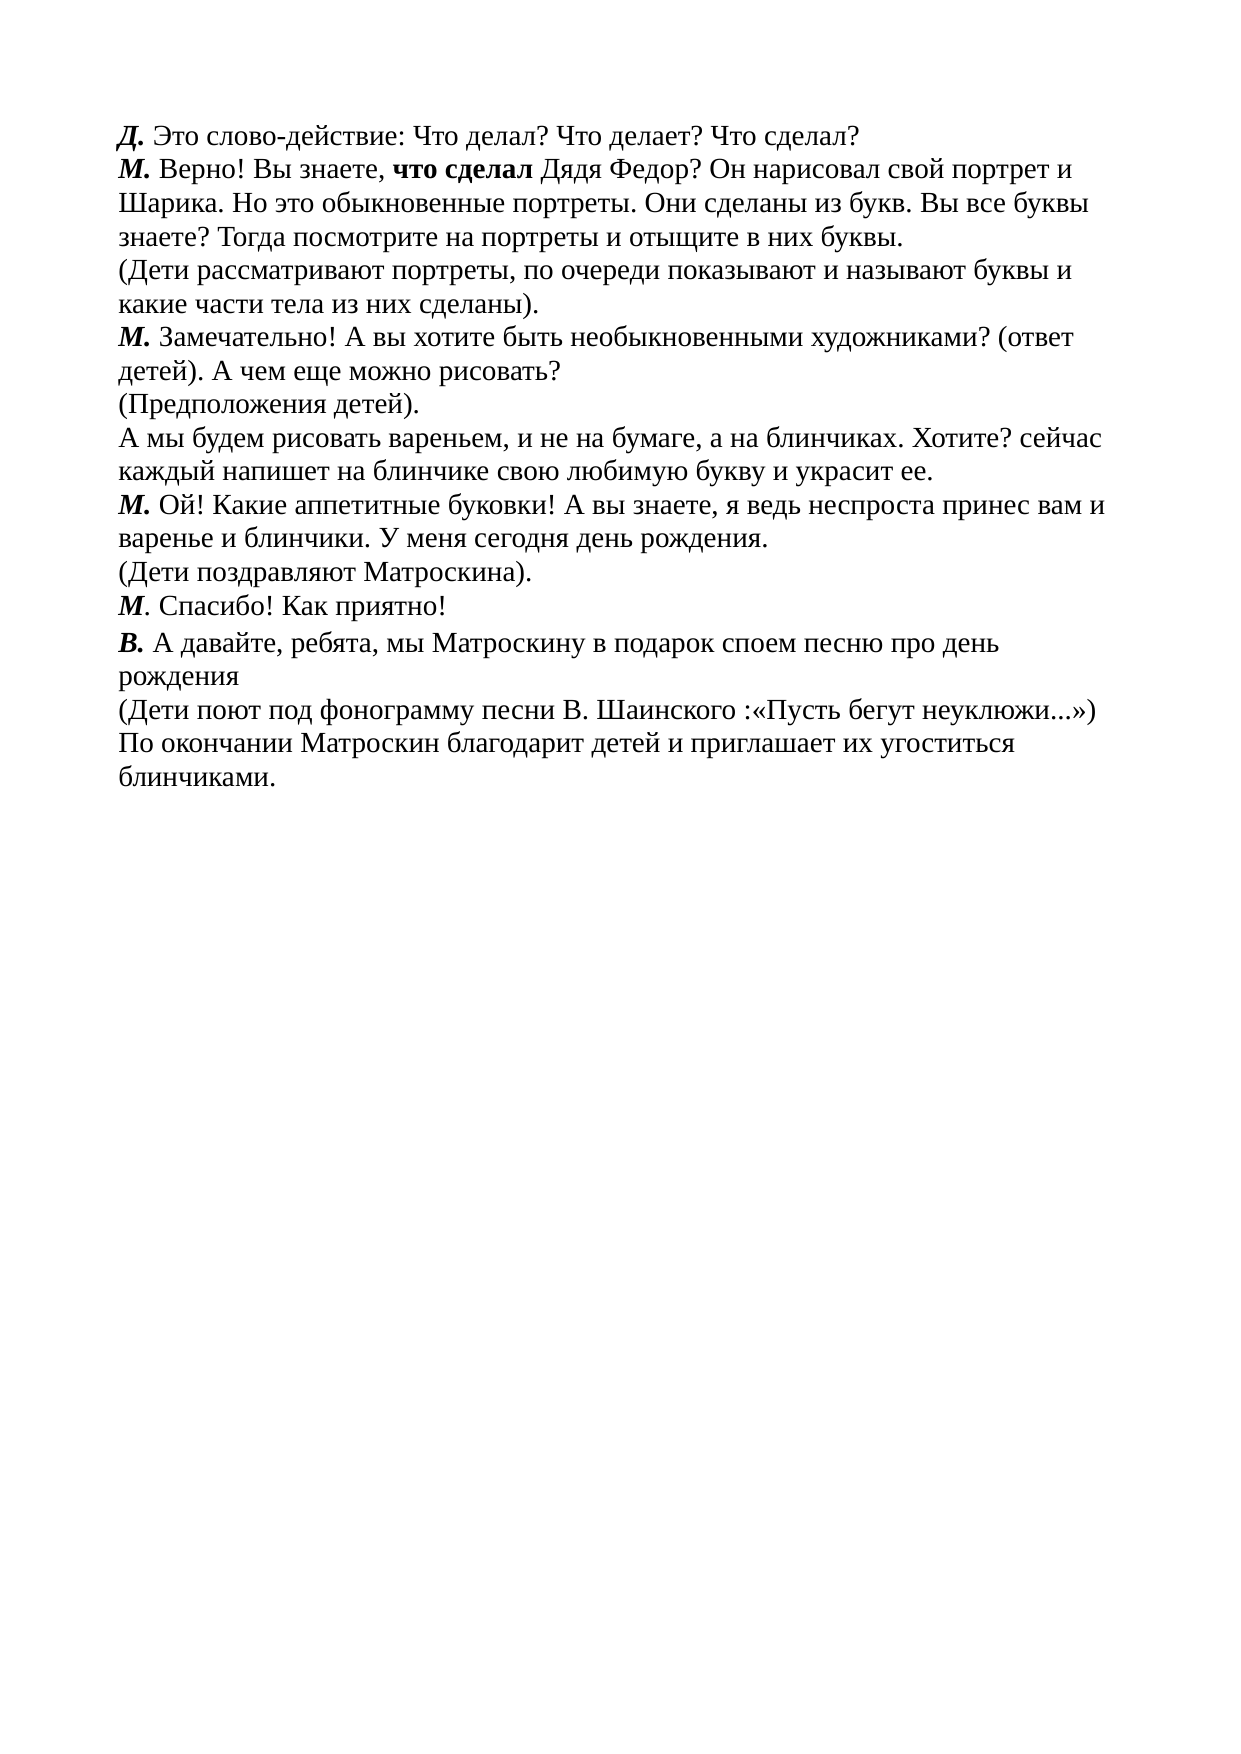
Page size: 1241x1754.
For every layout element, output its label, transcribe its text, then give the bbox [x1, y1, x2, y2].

text М. Замечательно! А вы хотите быть необыкновенными художниками? (ответ детей). А чем еще можно рисовать? [118, 319, 1122, 386]
text Д. Это слово-действие: Что делал? Что делает? Что сделал? [118, 118, 1122, 152]
text По окончании Матроскин благодарит детей и приглашает их угоститься блинчиками. [118, 725, 1122, 792]
text М. Верно! Вы знаете, что сделал Дядя Федор? Он нарисовал свой портрет и Шарика. Но это обыкновенные портреты. Они сделаны из букв. Вы все буквы знаете? Тогда посмотрите на портреты и отыщите в них буквы. [118, 152, 1122, 252]
text А мы будем рисовать вареньем, и не на бумаге, а на блинчиках. Хотите? сейчас каждый напишет на блинчике свою любимую букву и украсит ее. [118, 420, 1122, 487]
text (Дети поздравляют Матроскина). [118, 554, 1122, 588]
text (Предположения детей). [118, 386, 1122, 420]
text (Дети рассматривают портреты, по очереди показывают и называют буквы и какие части тела из них сделаны). [118, 252, 1122, 319]
text (Дети поют под фонограмму песни В. Шаинского :«Пусть бегут неуклюжи...») [118, 692, 1122, 725]
text М. Ой! Какие аппетитные буковки! А вы знаете, я ведь неспроста принес вам и варенье и блинчики. У меня сегодня день рождения. [118, 487, 1122, 554]
text М. Спасибо! Как приятно! [118, 588, 1122, 621]
text В. А давайте, ребята, мы Матроскину в подарок споем песню про день рождения [118, 625, 1122, 692]
